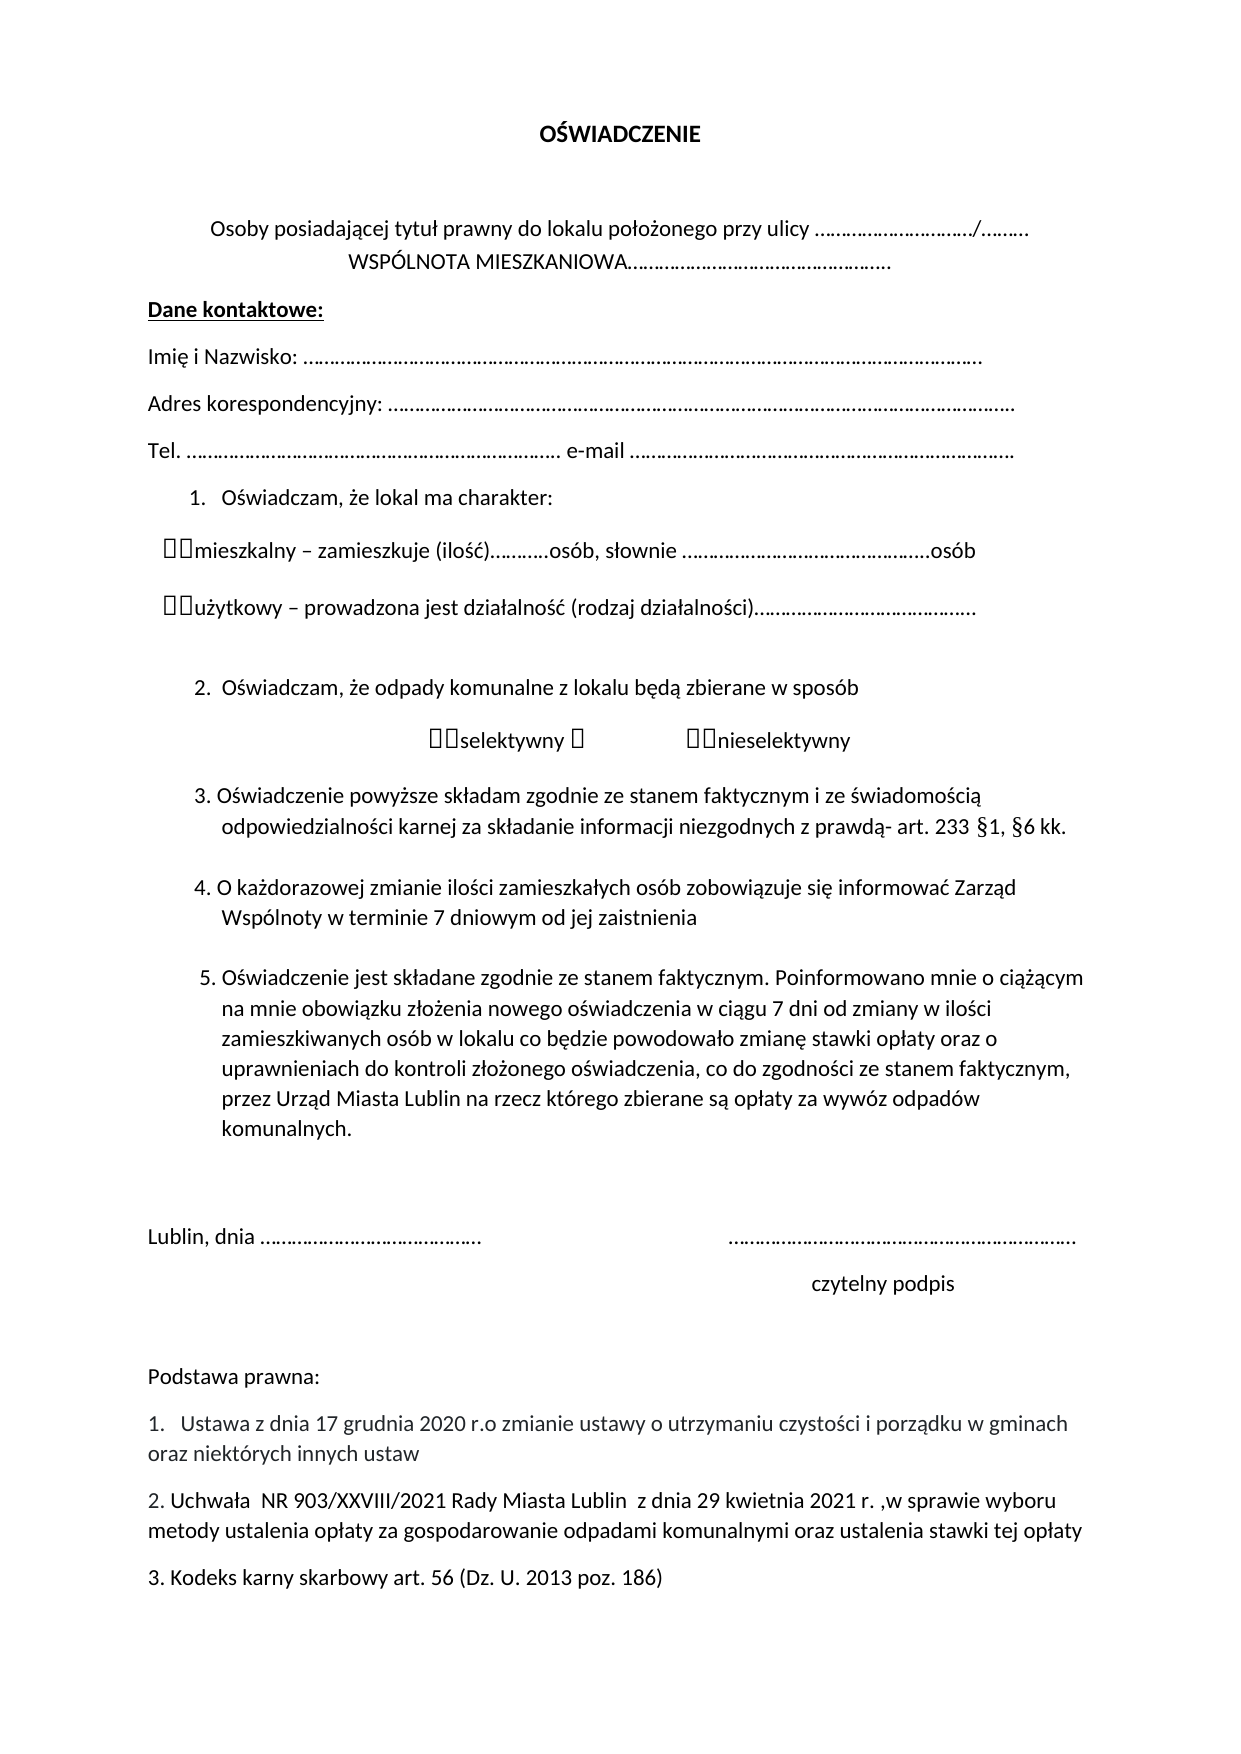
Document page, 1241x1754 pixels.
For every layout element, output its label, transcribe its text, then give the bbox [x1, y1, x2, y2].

list 5. Oświadczenie jest składane zgodnie ze stanem faktycznym. Poinformowano mnie o ciążącym na mnie obowiązku złożenia nowego oświadczenia w ciągu 7 dni od zmiany w ilości zamieszkiwanych osób w lokalu co będzie powodowało zmianę stawki opłaty oraz o uprawnieniach do kontroli złożonego oświadczenia, co do zgodności ze stanem faktycznym, przez Urząd Miasta Lublin na rzecz którego zbierane są opłaty za wywóz odpadów komunalnych. [148, 963, 1093, 1143]
text 2. Uchwała NR 903/XXVIII/2021 Rady Miasta Lublin z dnia 29 kwietnia 2021 r. ,w sprawie wyboru metody ustalenia opłaty za gospodarowanie odpadami komunalnymi oraz ustalenia stawki tej opłaty [148, 1486, 1093, 1545]
text Dane kontaktowe: [148, 296, 1093, 324]
list 3. Kodeks karny skarbowy art. 56 (Dz. U. 2013 poz. 186) [148, 1563, 1093, 1592]
text selektywny  nieselektywny [185, 720, 1093, 757]
text 1. Ustawa z dnia 17 grudnia 2020 r.o zmianie ustawy o utrzymaniu czystości i porządku w gminach oraz niektórych innych ustaw [148, 1409, 1093, 1468]
list 3. Oświadczenie powyższe składam zgodnie ze stanem faktycznym i ze świadomością odpowiedzialności karnej za składanie informacji niezgodnych z prawdą- art. 233 §1, §6 kk. [148, 781, 1093, 840]
text Lublin, dnia …………………………………… ………………………………………………………… [148, 1222, 1093, 1250]
text OŚWIADCZENIE [148, 118, 1093, 149]
text Osoby posiadającej tytuł prawny do lokalu położonego przy ulicy …………………………/……… WSPÓLNOTA MIESZKANIOWA………………………………………….. [148, 214, 1093, 275]
text mieszkalny – zamieszkuje (ilość)………..osób, słownie ………………………………………..osób [148, 530, 1093, 567]
text Tel. …………………………………………………………….. e-mail ………………………………………………………………. [148, 436, 1093, 464]
list 4. O każdorazowej zmianie ilości zamieszkałych osób zobowiązuje się informować Zarząd Wspólnoty w terminie 7 dniowym od jej zaistnienia [148, 873, 1093, 931]
text Podstawa prawna: [148, 1362, 1093, 1391]
text czytelny podpis [738, 1269, 1093, 1297]
list 2. Oświadczam, że odpady komunalne z lokalu będą zbierane w sposób [148, 673, 1093, 701]
text Imię i Nazwisko: ………………………………………………………………………………………………………………… [148, 342, 1093, 371]
list użytkowy – prowadzona jest działalność (rodzaj działalności)…………………………………... [112, 586, 1093, 623]
text 1. Oświadczam, że lokal ma charakter: [148, 483, 1093, 511]
text Adres korespondencyjny: ……………………………………………………………………………………………………….. [148, 389, 1093, 417]
